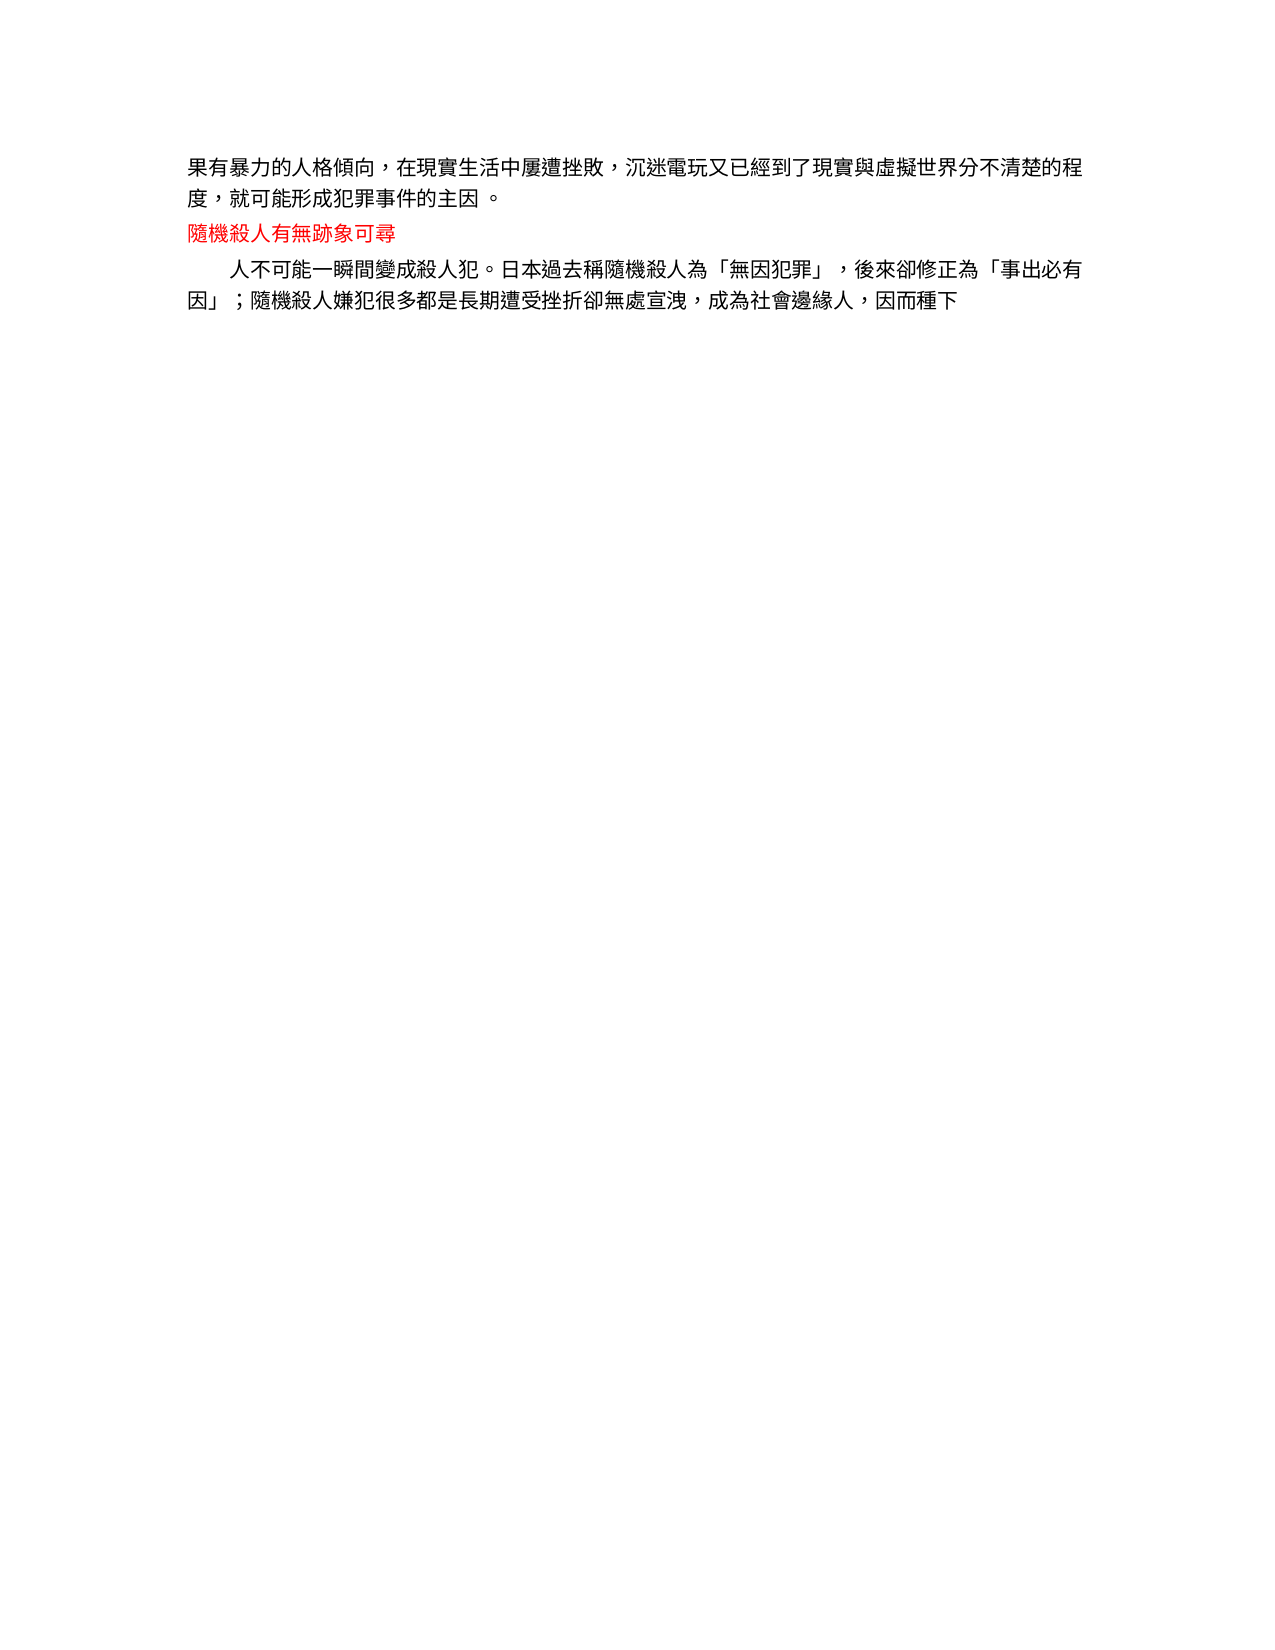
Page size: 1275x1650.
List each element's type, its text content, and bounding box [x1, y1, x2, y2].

text 果有暴力的人格傾向，在現實生活中屢遭挫敗，沉迷電玩又已經到了現實與虛擬世界分不清楚的程度，就可能形成犯罪事件的主因 。 [187, 150, 1087, 212]
text 隨機殺人有無跡象可尋 [187, 217, 1087, 248]
text 人不可能一瞬間變成殺人犯。日本過去稱隨機殺人為「無因犯罪」，後來卻修正為「事出必有因」；隨機殺人嫌犯很多都是長期遭受挫折卻無處宣洩，成為社會邊緣人，因而種下 [187, 252, 1087, 314]
